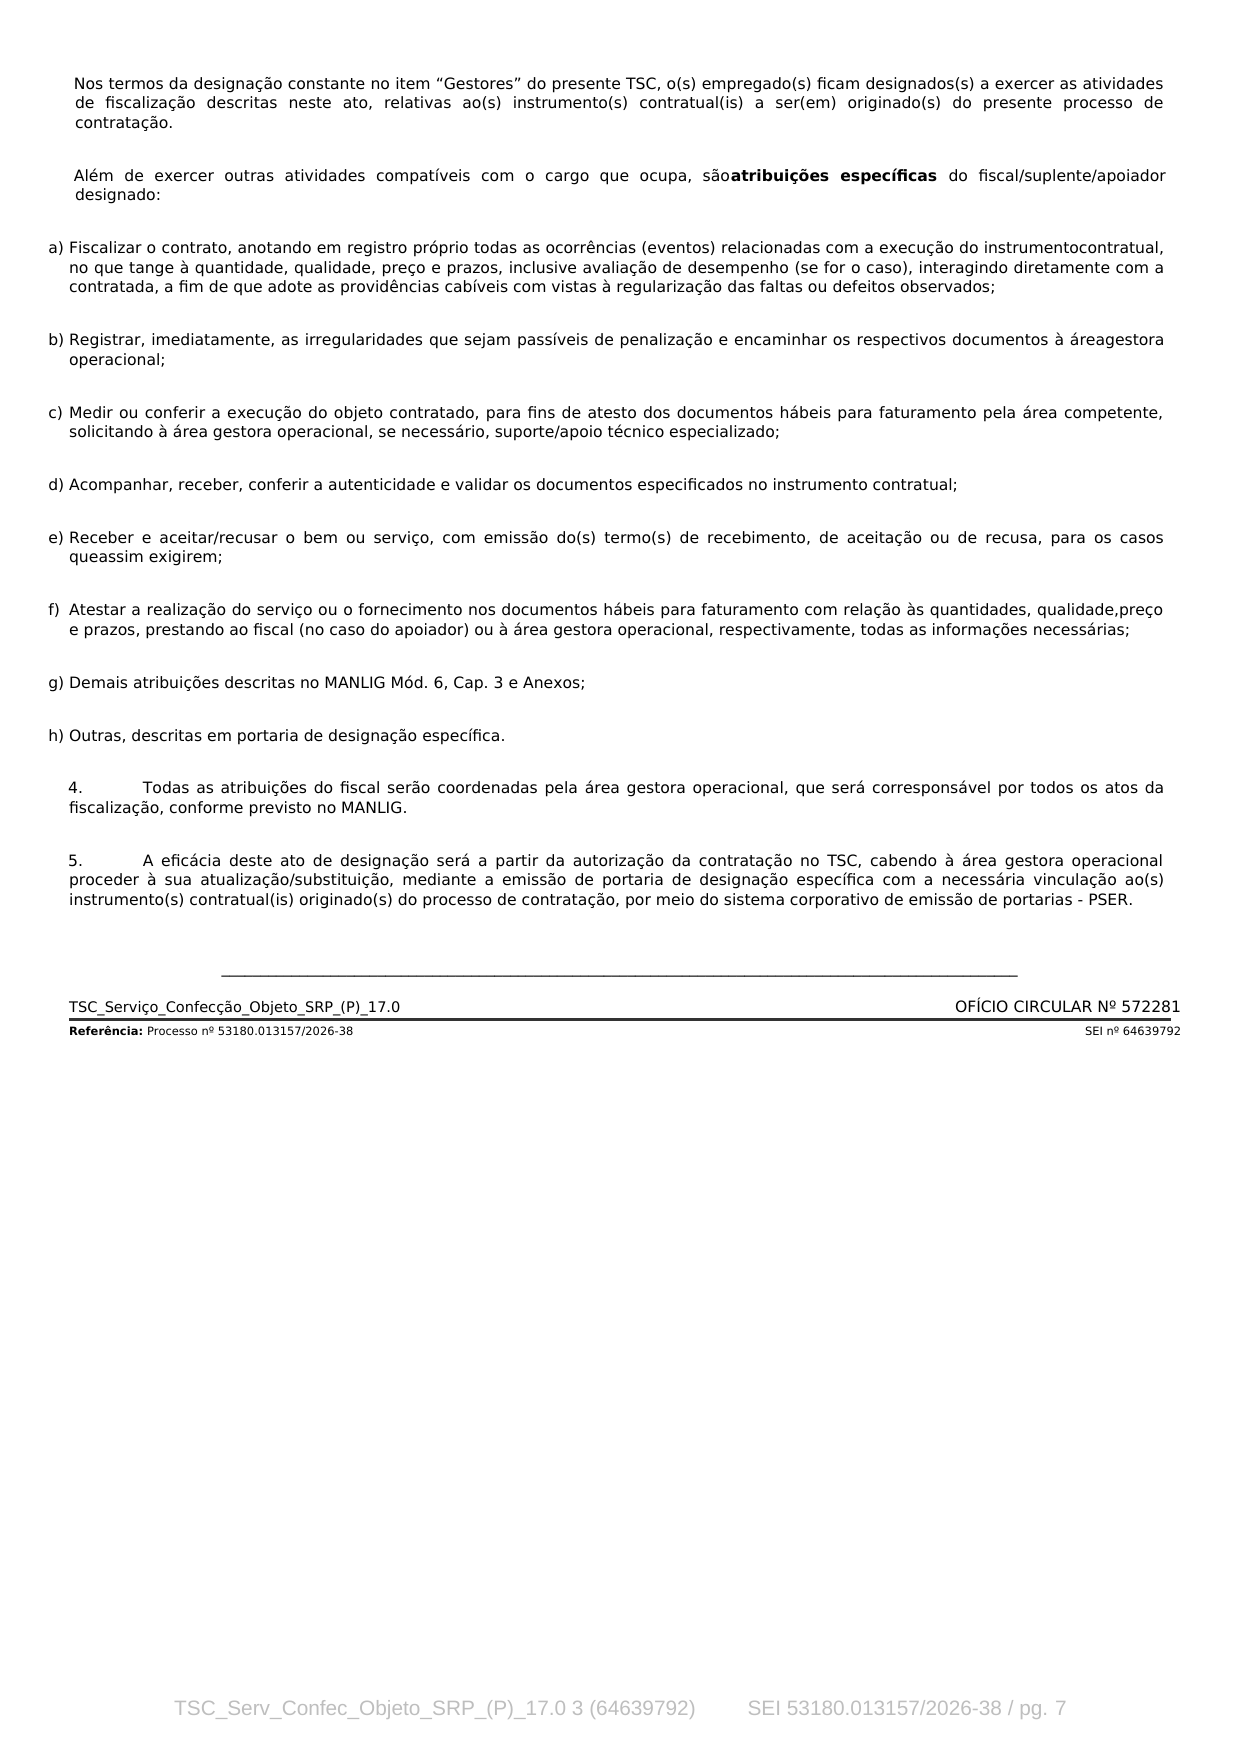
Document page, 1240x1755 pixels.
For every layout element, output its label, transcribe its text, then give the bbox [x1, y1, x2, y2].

text TSC_Serviço_Confecção_Objeto_SRP_(P)_17.0 OFÍCIO CIRCULAR Nº 572281 [69, 998, 1181, 1017]
text Referência: Processo nº 53180.013157/2026-38 SEI nº 64639792 [69, 1024, 1181, 1038]
list Outras, descritas em portaria de designação específica. [48, 727, 1166, 745]
list Todas as atribuições do fiscal serão coordenadas pela área gestora operacional, que será corresponsável por todos os atos da fiscalização, conforme previsto no MANLIG. [68, 779, 1166, 817]
list Receber e aceitar/recusar o bem ou serviço, com emissão do(s) termo(s) de recebimento, de aceitação ou de recusa, para os casos queassim exigirem; [48, 529, 1166, 567]
text Além de exercer outras atividades compatíveis com o cargo que ocupa, sãoatribuições específicas do fiscal/suplente/apoiador designado: [74, 167, 1166, 204]
list Acompanhar, receber, conferir a autenticidade e validar os documentos especificados no instrumento contratual; [48, 476, 1166, 494]
list Demais atribuições descritas no MANLIG Mód. 6, Cap. 3 e Anexos; [48, 674, 1166, 692]
list Medir ou conferir a execução do objeto contratado, para fins de atesto dos documentos hábeis para faturamento pela área competente, solicitando à área gestora operacional, se necessário, suporte/apoio técnico especializado; [48, 403, 1166, 441]
list A eficácia deste ato de designação será a partir da autorização da contratação no TSC, cabendo à área gestora operacional proceder à sua atualização/substituição, mediante a emissão de portaria de designação específica com a necessária vinculação ao(s) instrumento(s) contratual(is) originado(s) do processo de contratação, por meio do sistema corporativo de emissão de portarias - PSER. [68, 852, 1166, 909]
text ______________________________________________________________________________________________________ [69, 959, 1171, 978]
list Atestar a realização do serviço ou o fornecimento nos documentos hábeis para faturamento com relação às quantidades, qualidade,preço e prazos, prestando ao fiscal (no caso do apoiador) ou à área gestora operacional, respectivamente, todas as informações necessárias; [48, 601, 1166, 639]
list Registrar, imediatamente, as irregularidades que sejam passíveis de penalização e encaminhar os respectivos documentos à áreagestora operacional; [48, 331, 1166, 369]
list Fiscalizar o contrato, anotando em registro próprio todas as ocorrências (eventos) relacionadas com a execução do instrumentocontratual, no que tange à quantidade, qualidade, preço e prazos, inclusive avaliação de desempenho (se for o caso), interagindo diretamente com a contratada, a fim de que adote as providências cabíveis com vistas à regularização das faltas ou defeitos observados; [48, 239, 1166, 296]
text Nos termos da designação constante no item “Gestores” do presente TSC, o(s) empregado(s) ficam designados(s) a exercer as atividades de fiscalização descritas neste ato, relativas ao(s) instrumento(s) contratual(is) a ser(em) originado(s) do presente processo de contratação. [74, 75, 1166, 132]
